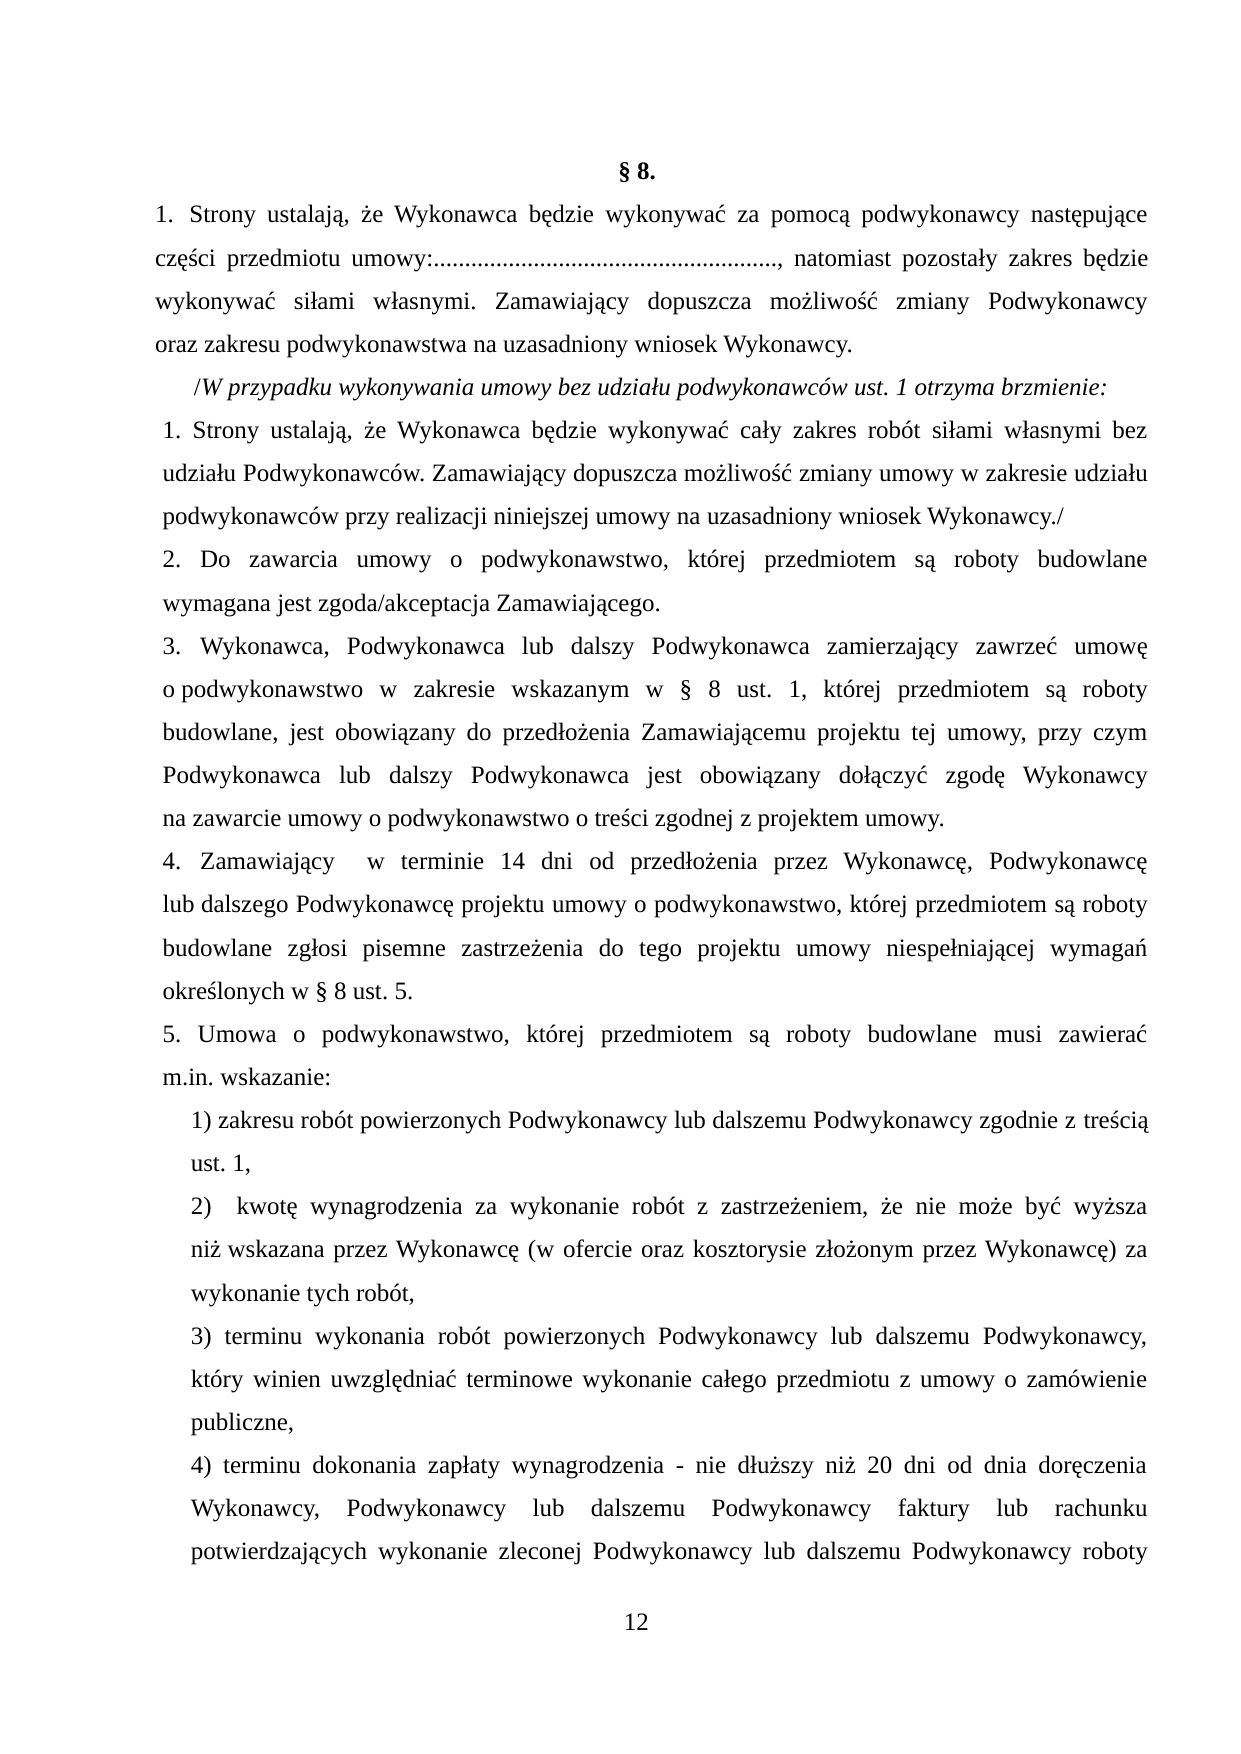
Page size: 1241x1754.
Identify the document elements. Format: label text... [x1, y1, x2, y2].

list 2. Do zawarcia umowy o podwykonawstwo, której przedmiotem są roboty budowlane wymagana jest zgoda/akceptacja Zamawiającego. [162, 544, 1148, 616]
text § 8. [125, 156, 1148, 185]
list Strony ustalają, że Wykonawca będzie wykonywać za pomocą podwykonawcy następujące części przedmiotu umowy:......................................................., natomiast pozostały zakres będzie wykonywać siłami własnymi. Zamawiający dopuszcza możliwość zmiany Podwykonawcy oraz zakresu podwykonawstwa na uzasadniony wniosek Wykonawcy. [155, 199, 1148, 358]
list 4. Zamawiający w terminie 14 dni od przedłożenia przez Wykonawcę, Podwykonawcę lub dalszego Podwykonawcę projektu umowy o podwykonawstwo, której przedmiotem są roboty budowlane zgłosi pisemne zastrzeżenia do tego projektu umowy niespełniającej wymagań określonych w § 8 ust. 5. [162, 846, 1148, 1004]
list /W przypadku wykonywania umowy bez udziału podwykonawców ust. 1 otrzyma brzmienie: [162, 372, 1148, 401]
list 3) terminu wykonania robót powierzonych Podwykonawcy lub dalszemu Podwykonawcy, który winien uwzględniać terminowe wykonanie całego przedmiotu z umowy o zamówienie publiczne, [191, 1321, 1148, 1436]
list 1) zakresu robót powierzonych Podwykonawcy lub dalszemu Podwykonawcy zgodnie z treścią ust. 1, [191, 1105, 1148, 1177]
list 2) kwotę wynagrodzenia za wykonanie robót z zastrzeżeniem, że nie może być wyższa niż wskazana przez Wykonawcę (w ofercie oraz kosztorysie złożonym przez Wykonawcę) za wykonanie tych robót, [191, 1191, 1148, 1306]
list 5. Umowa o podwykonawstwo, której przedmiotem są roboty budowlane musi zawierać m.in. wskazanie: [162, 1019, 1148, 1091]
list 3. Wykonawca, Podwykonawca lub dalszy Podwykonawca zamierzający zawrzeć umowę o podwykonawstwo w zakresie wskazanym w § 8 ust. 1, której przedmiotem są roboty budowlane, jest obowiązany do przedłożenia Zamawiającemu projektu tej umowy, przy czym Podwykonawca lub dalszy Podwykonawca jest obowiązany dołączyć zgodę Wykonawcy na zawarcie umowy o podwykonawstwo o treści zgodnej z projektem umowy. [162, 631, 1148, 832]
list 4) terminu dokonania zapłaty wynagrodzenia - nie dłuższy niż 20 dni od dnia doręczenia Wykonawcy, Podwykonawcy lub dalszemu Podwykonawcy faktury lub rachunku potwierdzających wykonanie zleconej Podwykonawcy lub dalszemu Podwykonawcy roboty [191, 1450, 1148, 1565]
list 1. Strony ustalają, że Wykonawca będzie wykonywać cały zakres robót siłami własnymi bez udziału Podwykonawców. Zamawiający dopuszcza możliwość zmiany umowy w zakresie udziału podwykonawców przy realizacji niniejszej umowy na uzasadniony wniosek Wykonawcy./ [162, 415, 1148, 530]
